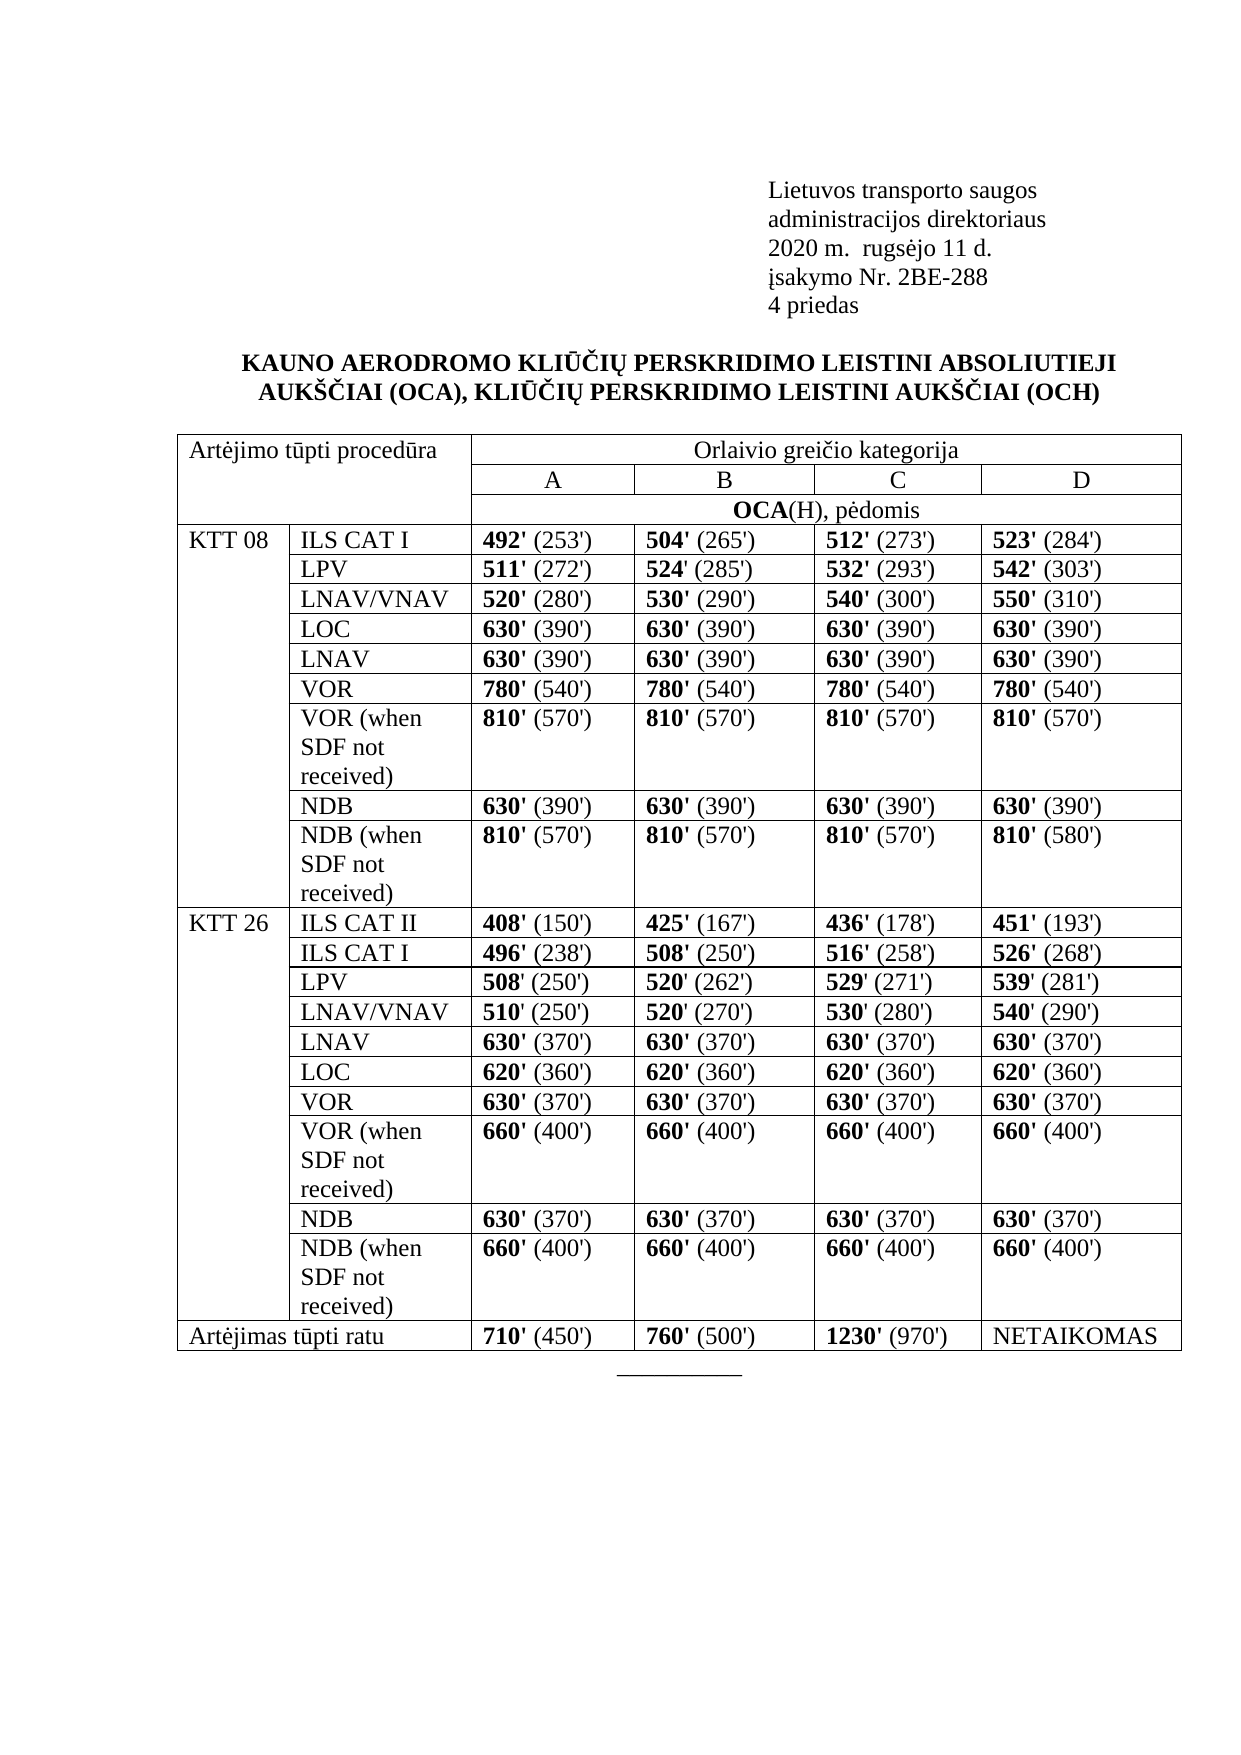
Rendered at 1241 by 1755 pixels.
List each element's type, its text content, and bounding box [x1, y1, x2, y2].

table_cell 510' (250') [472, 997, 634, 1026]
table_cell 542' (303') [982, 555, 1181, 583]
table_cell 504' (265') [635, 525, 814, 553]
table_cell 630' (390') [472, 644, 634, 673]
table_cell NDB [290, 791, 471, 819]
table_cell 492' (253') [472, 525, 634, 553]
table_cell 630' (390') [472, 614, 634, 643]
table_cell 630' (390') [472, 791, 634, 819]
table_cell 496' (238') [472, 938, 634, 966]
table_cell 810' (570') [472, 704, 634, 790]
table_cell 540' (290') [982, 997, 1181, 1026]
table_cell 630' (370') [635, 1027, 814, 1056]
table_cell 780' (540') [982, 674, 1181, 702]
table_cell LNAV/VNAV [290, 997, 471, 1026]
text 4 priedas [768, 291, 1087, 319]
table_cell 425' (167') [635, 908, 814, 937]
table_cell 710' (450') [472, 1321, 634, 1349]
table_cell 660' (400') [472, 1116, 634, 1203]
table_cell VOR [290, 1087, 471, 1115]
table_cell 620' (360') [815, 1057, 981, 1086]
text 2020 m. rugsėjo 11 d. [768, 233, 1087, 262]
table_cell 660' (400') [635, 1116, 814, 1203]
table_cell 532' (293') [815, 555, 981, 583]
table_cell NDB [290, 1204, 471, 1232]
table_cell 660' (400') [982, 1116, 1181, 1203]
table_cell 630' (390') [815, 614, 981, 643]
table_cell 630' (370') [982, 1087, 1181, 1115]
table_cell 630' (370') [472, 1204, 634, 1232]
table_cell 520' (280') [472, 584, 634, 613]
table_cell 526' (268') [982, 938, 1181, 966]
table_cell 660' (400') [635, 1234, 814, 1320]
table_cell 436' (178') [815, 908, 981, 937]
table_cell 620' (360') [635, 1057, 814, 1086]
table_cell 810' (570') [982, 704, 1181, 790]
table_cell LPV [290, 968, 471, 996]
table_cell 630' (370') [472, 1027, 634, 1056]
table_cell OCA(H), pėdomis [472, 495, 1181, 524]
table_cell 520' (270') [635, 997, 814, 1026]
table_cell A [472, 465, 634, 494]
table_cell 516' (258') [815, 938, 981, 966]
table_cell 780' (540') [815, 674, 981, 702]
table_cell 620' (360') [982, 1057, 1181, 1086]
table_cell 810' (570') [472, 821, 634, 907]
table_cell 630' (390') [982, 614, 1181, 643]
table_cell LNAV [290, 1027, 471, 1056]
table_cell C [815, 465, 981, 494]
table_cell 630' (370') [982, 1204, 1181, 1232]
table_cell 539' (281') [982, 968, 1181, 996]
table_cell KTT 08 [178, 525, 289, 907]
text administracijos direktoriaus [768, 204, 1087, 233]
text įsakymo Nr. 2BE-288 [768, 262, 1087, 291]
table_cell LOC [290, 614, 471, 643]
table_cell 810' (580') [982, 821, 1181, 907]
table_cell 660' (400') [815, 1234, 981, 1320]
table_cell 520' (262') [635, 968, 814, 996]
table_cell 760' (500') [635, 1321, 814, 1349]
table_cell 810' (570') [815, 821, 981, 907]
table_cell 810' (570') [635, 821, 814, 907]
table_cell 630' (390') [982, 791, 1181, 819]
table_cell 660' (400') [472, 1234, 634, 1320]
table_cell B [635, 465, 814, 494]
table_cell 408' (150') [472, 908, 634, 937]
table_cell ILS CAT I [290, 525, 471, 553]
table_cell 780' (540') [472, 674, 634, 702]
table_cell LNAV [290, 644, 471, 673]
table_cell 630' (390') [635, 791, 814, 819]
table_cell 511' (272') [472, 555, 634, 583]
table_cell 660' (400') [815, 1116, 981, 1203]
table_cell VOR [290, 674, 471, 702]
table_cell 620' (360') [472, 1057, 634, 1086]
text __________ [177, 1351, 1181, 1379]
table_cell 810' (570') [815, 704, 981, 790]
table_cell VOR (when SDF not received) [290, 704, 471, 790]
table_cell D [982, 465, 1181, 494]
table_cell 630' (390') [635, 644, 814, 673]
table_cell 630' (370') [815, 1027, 981, 1056]
table_cell 508' (250') [635, 938, 814, 966]
table_cell 550' (310') [982, 584, 1181, 613]
table_cell KTT 26 [178, 908, 289, 1320]
table_cell 512' (273') [815, 525, 981, 553]
table_cell 630' (390') [635, 614, 814, 643]
table_cell 451' (193') [982, 908, 1181, 937]
table_cell NDB (when SDF not received) [290, 821, 471, 907]
table_cell 630' (390') [982, 644, 1181, 673]
table_cell LPV [290, 555, 471, 583]
table_cell ILS CAT I [290, 938, 471, 966]
table_cell 630' (370') [815, 1204, 981, 1232]
table_cell 630' (370') [635, 1087, 814, 1115]
table_cell 780' (540') [635, 674, 814, 702]
table_cell 1230' (970') [815, 1321, 981, 1349]
table_cell 508' (250') [472, 968, 634, 996]
table_cell 660' (400') [982, 1234, 1181, 1320]
table_cell 630' (390') [815, 644, 981, 673]
table_cell VOR (when SDF not received) [290, 1116, 471, 1203]
table_cell 630' (390') [815, 791, 981, 819]
text KAUNO AERODROMO KLIŪČIŲ PERSKRIDIMO LEISTINI ABSOLIUTIEJI AUKŠČIAI (OCA), KLIŪČIŲ PERSKRIDIMO LEISTINI AUKŠČIAI (OCH) [177, 348, 1181, 406]
table_cell 540' (300') [815, 584, 981, 613]
table_cell NETAIKOMAS [982, 1321, 1181, 1349]
table_cell LOC [290, 1057, 471, 1086]
table_cell Artėjimas tūpti ratu [178, 1321, 471, 1349]
table_cell 630' (370') [635, 1204, 814, 1232]
table_cell 630' (370') [982, 1027, 1181, 1056]
table_cell 630' (370') [472, 1087, 634, 1115]
table_cell 523' (284') [982, 525, 1181, 553]
table_cell ILS CAT II [290, 908, 471, 937]
table_cell 810' (570') [635, 704, 814, 790]
table_cell NDB (when SDF not received) [290, 1234, 471, 1320]
table_cell 524' (285') [635, 555, 814, 583]
table_header Artėjimo tūpti procedūra [178, 435, 471, 524]
table_cell 530' (290') [635, 584, 814, 613]
table_cell 530' (280') [815, 997, 981, 1026]
table_cell 529' (271') [815, 968, 981, 996]
table_cell 630' (370') [815, 1087, 981, 1115]
table_cell LNAV/VNAV [290, 584, 471, 613]
text Lietuvos transporto saugos [768, 176, 1087, 204]
table_header Orlaivio greičio kategorija [472, 435, 1181, 464]
